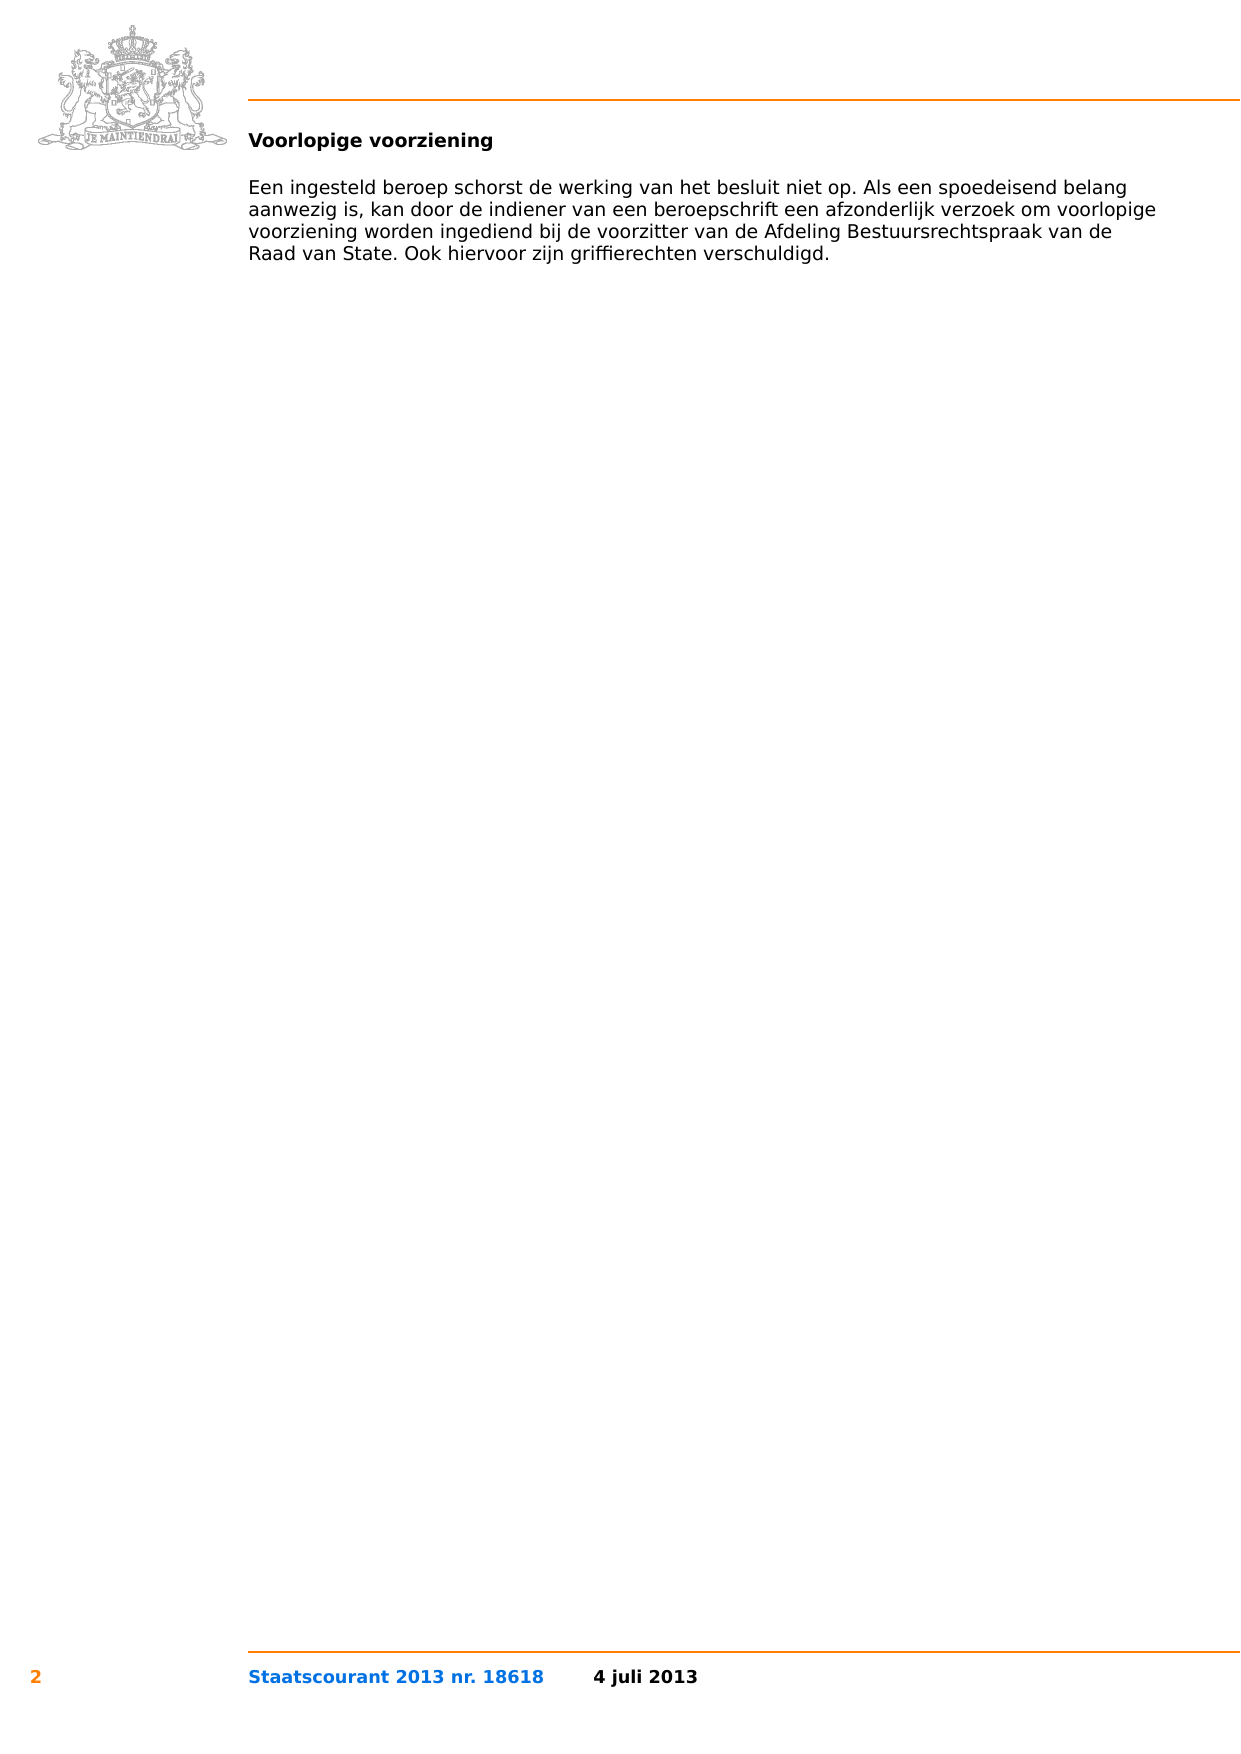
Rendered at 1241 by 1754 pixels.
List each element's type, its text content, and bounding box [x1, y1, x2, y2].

picture [38, 25, 227, 150]
text Een ingesteld beroep schorst de werking van het besluit niet op. Als een spoedeisend belang aanwezig is, kan door de indiener van een beroepschrift een afzonderlijk verzoek om voorlopige voorziening worden ingediend bij de voorzitter van de Afdeling Bestuursrechtspraak van de Raad van State. Ook hiervoor zijn griffierechten verschuldigd. [248, 177, 1163, 265]
subtitle Voorlopige voorziening [248, 130, 1163, 152]
